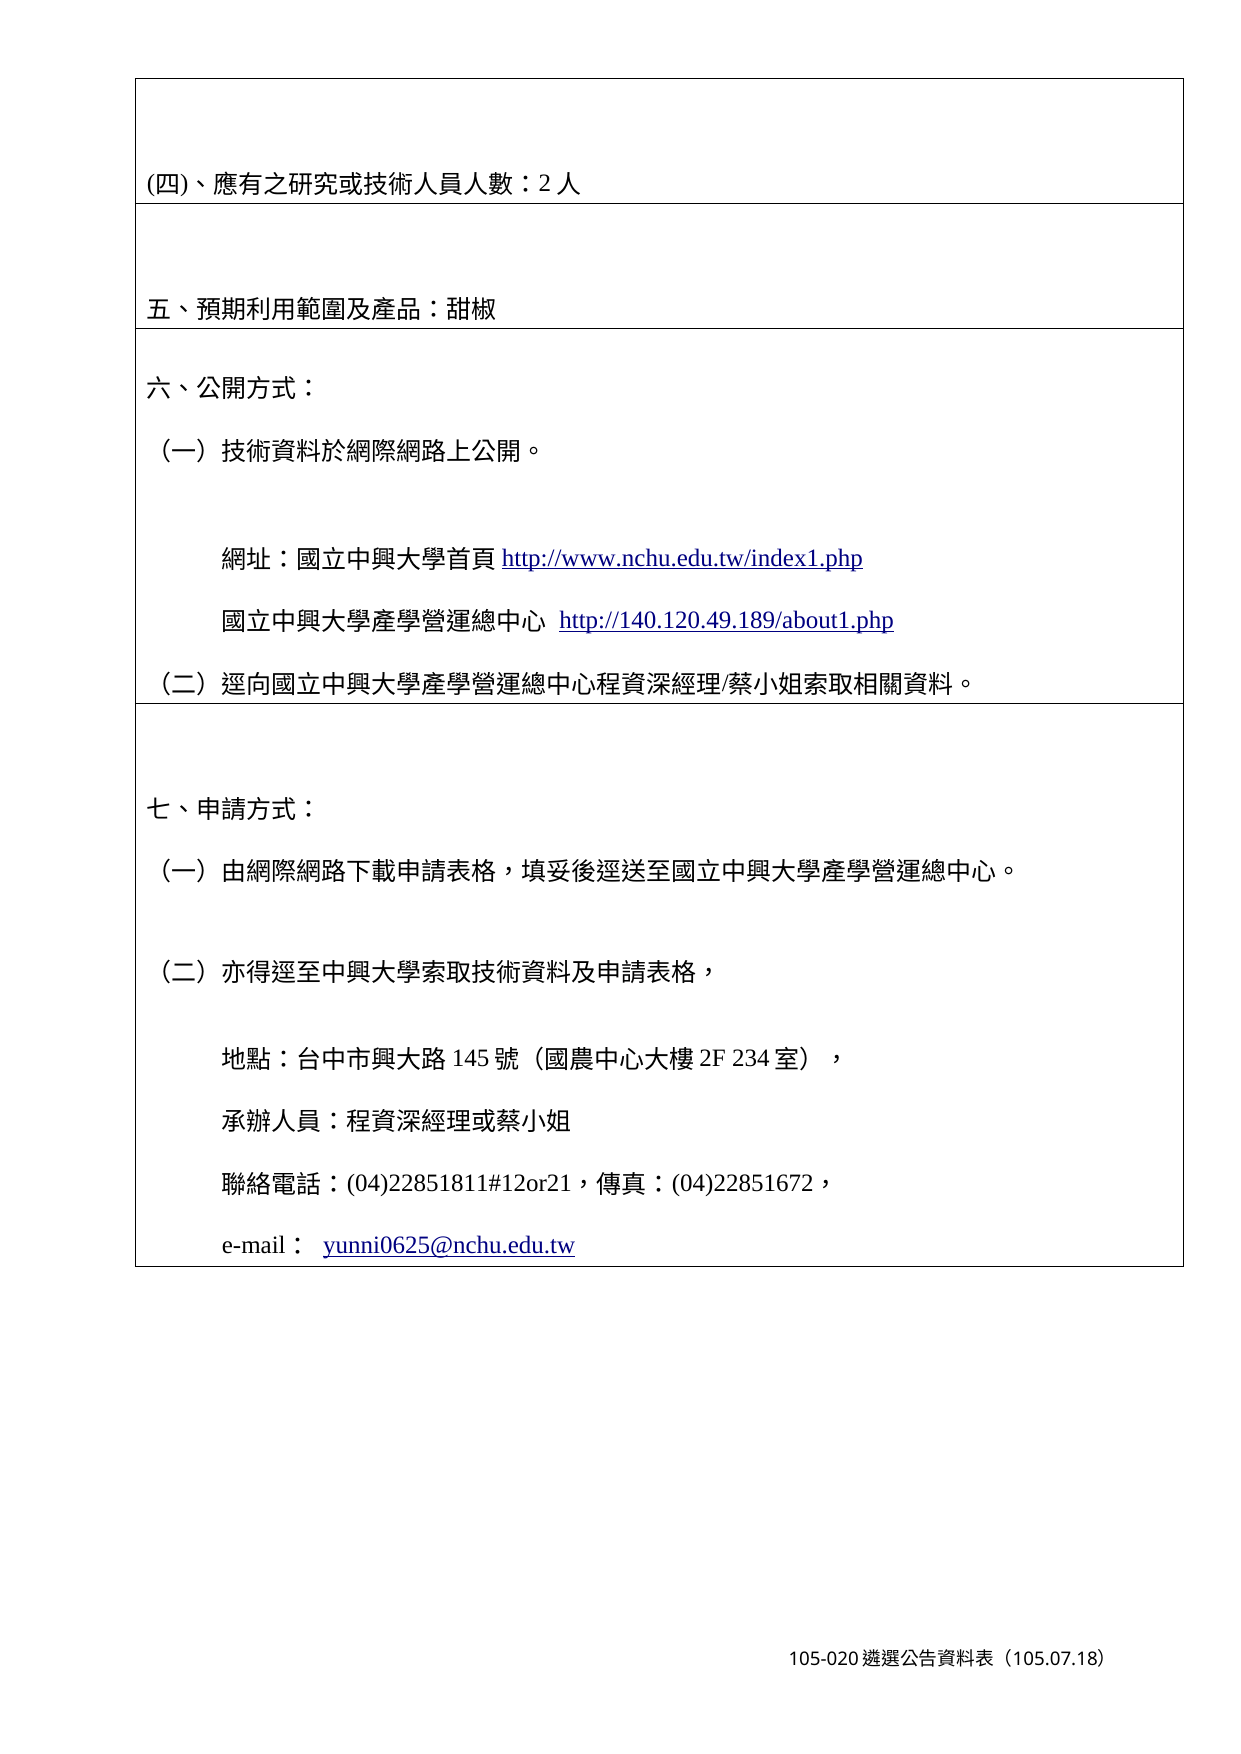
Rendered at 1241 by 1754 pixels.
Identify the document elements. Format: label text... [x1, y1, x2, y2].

table_cell 七、申請方式： （一）由網際網路下載申請表格，填妥後逕送至國立中興大學產學營運總中心。 （二）亦得逕至中興大學索取技術資料及申請表格， 地點：台中市興大路145號（國農中心大樓2F 234室）， 承辦人員：程資深經理或蔡小姐 聯絡電話：(04)22851811#12or21，傳真：(04)22851672， e-mail： yunni0625@nchu.edu.tw [136, 704, 1183, 1266]
table_cell 六、公開方式： （一）技術資料於網際網路上公開。 網址：國立中興大學首頁http://www.nchu.edu.tw/index1.php 國立中興大學產學營運總中心 http://140.120.49.189/about1.php （二）逕向國立中興大學產學營運總中心程資深經理/蔡小姐索取相關資料。 [136, 329, 1183, 703]
table_cell 五、預期利用範圍及產品：甜椒 [136, 204, 1183, 328]
table_cell (四)、應有之研究或技術人員人數：2人 [136, 79, 1183, 203]
